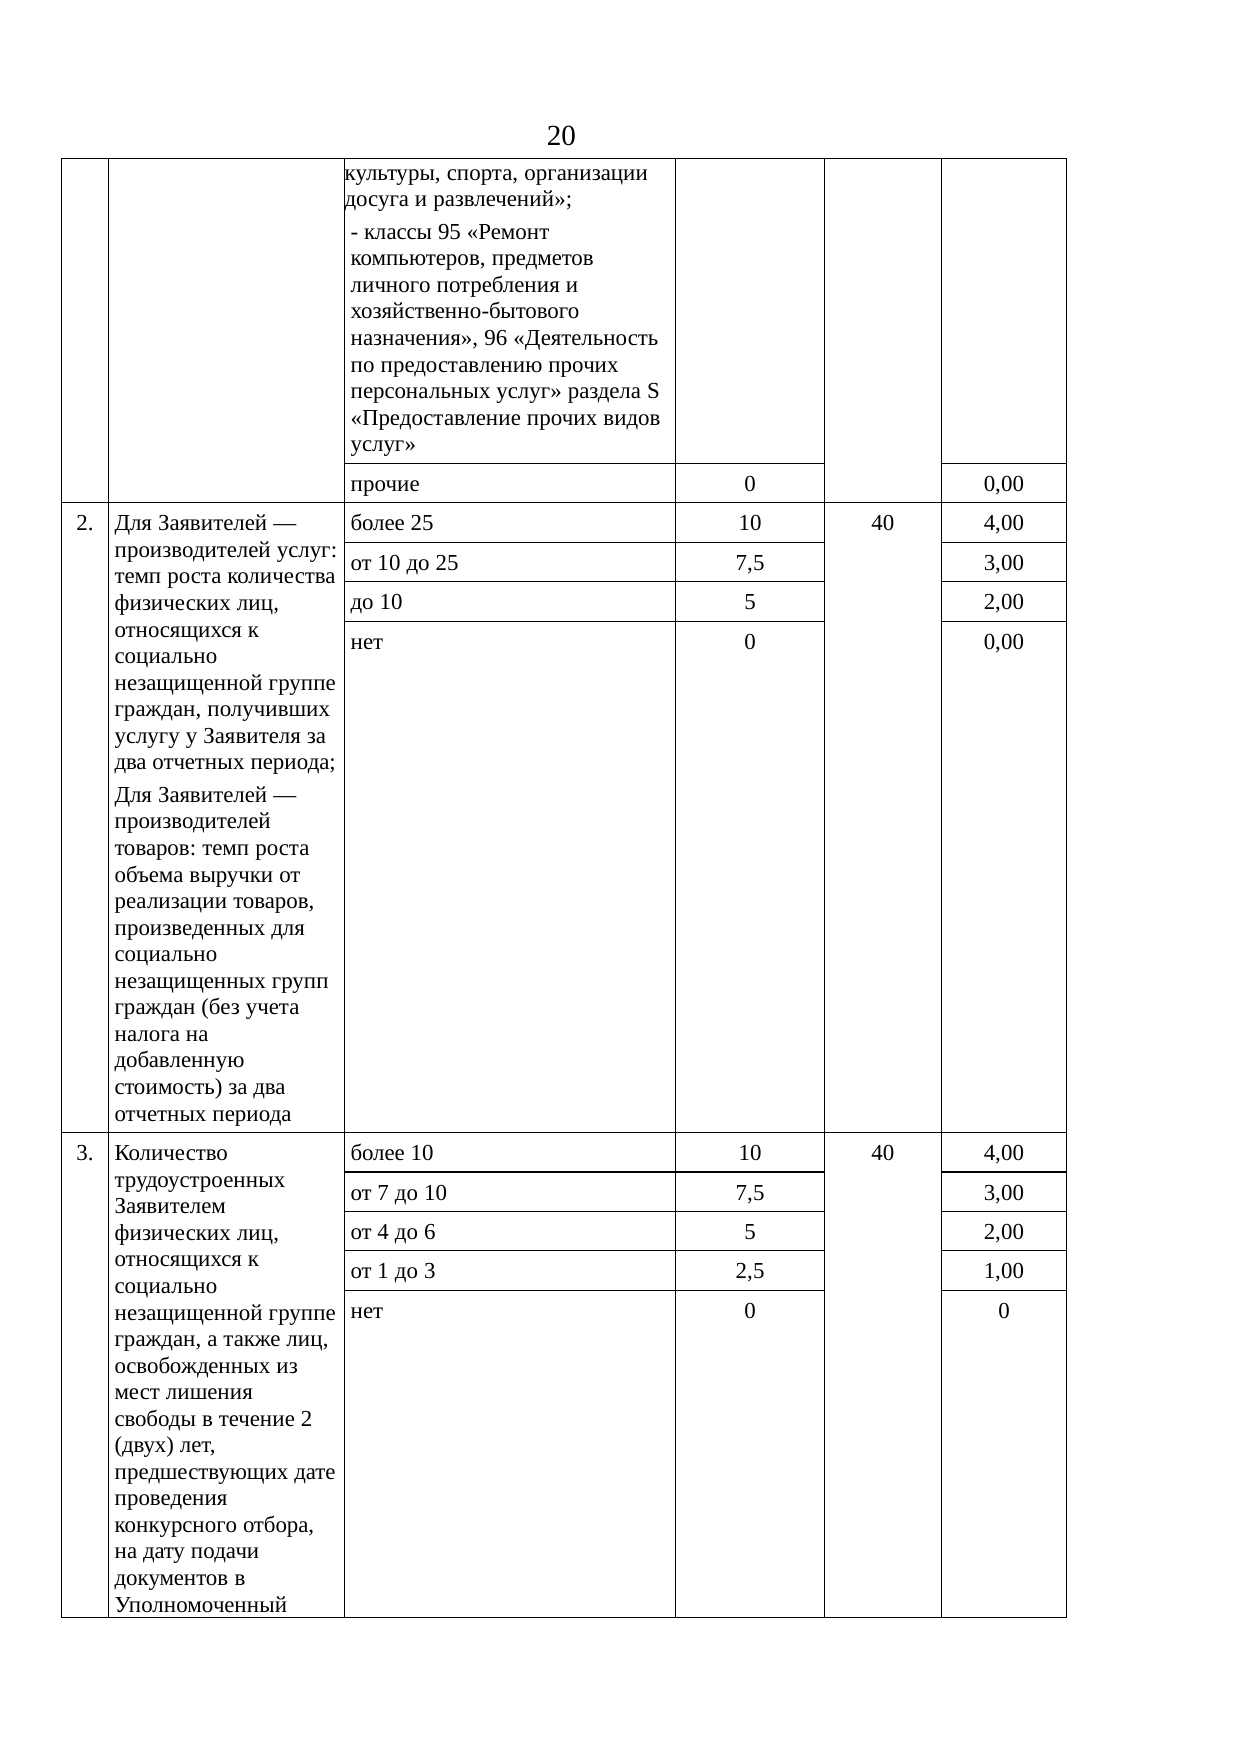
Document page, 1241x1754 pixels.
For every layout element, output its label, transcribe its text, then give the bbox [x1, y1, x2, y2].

table_cell культуры, спорта, организации досуга и развлечений»; - классы 95 «Ремонт компьютеров, предметов личного потребления и хозяйственно-бытового назначения», 96 «Деятельность по предоставлению прочих персональных услуг» раздела S «Предоставление прочих видов услуг» [345, 159, 675, 463]
table_cell 7,5 [676, 1173, 824, 1211]
table_cell более 25 [345, 503, 675, 542]
table_cell [942, 159, 1066, 463]
table_cell более 10 [345, 1133, 675, 1171]
table_cell 10 [676, 1133, 824, 1171]
table_cell 0 [676, 1291, 824, 1617]
table_cell от 10 до 25 [345, 543, 675, 581]
table_cell 0,00 [942, 464, 1066, 502]
table_cell 2,00 [942, 582, 1066, 621]
table_cell 0 [676, 464, 824, 502]
table_cell 5 [676, 582, 824, 621]
table_cell [825, 159, 941, 502]
table_cell 2,5 [676, 1251, 824, 1290]
table_cell 3,00 [942, 543, 1066, 581]
table_cell 4,00 [942, 1133, 1066, 1171]
table_cell Для Заявителей — производителей услуг: темп роста количества физических лиц, относящихся к социально незащищенной группе граждан, получивших услугу у Заявителя за два отчетных периода; Для Заявителей — производителей товаров: темп роста объема выручки от реализации товаров, произведенных для социально незащищенных групп граждан (без учета налога на добавленную стоимость) за два отчетных периода [109, 503, 344, 1132]
table_cell [676, 159, 824, 463]
table_cell от 4 до 6 [345, 1212, 675, 1250]
table_cell 3,00 [942, 1173, 1066, 1211]
table_cell нет [345, 622, 675, 1132]
table_cell 3. [62, 1133, 108, 1617]
table_cell 7,5 [676, 543, 824, 581]
table_cell [109, 159, 344, 502]
table_cell от 1 до 3 [345, 1251, 675, 1290]
table_cell до 10 [345, 582, 675, 621]
table_cell 1,00 [942, 1251, 1066, 1290]
table_cell 5 [676, 1212, 824, 1250]
table_cell 0,00 [942, 622, 1066, 1132]
table_cell 0 [942, 1291, 1066, 1617]
table_cell 2,00 [942, 1212, 1066, 1250]
table_cell 0 [676, 622, 824, 1132]
table_cell 4,00 [942, 503, 1066, 542]
table_cell от 7 до 10 [345, 1173, 675, 1211]
table_cell [62, 159, 108, 502]
table_cell прочие [345, 464, 675, 502]
table_cell 40 [825, 503, 941, 1132]
table_cell 10 [676, 503, 824, 542]
table_cell 40 [825, 1133, 941, 1617]
table_cell Количество трудоустроенных Заявителем физических лиц, относящихся к социально незащищенной группе граждан, а также лиц, освобожденных из мест лишения свободы в течение 2 (двух) лет, предшествующих дате проведения конкурсного отбора, на дату подачи документов в Уполномоченный [109, 1133, 344, 1617]
table_cell нет [345, 1291, 675, 1617]
table_cell 2. [62, 503, 108, 1132]
